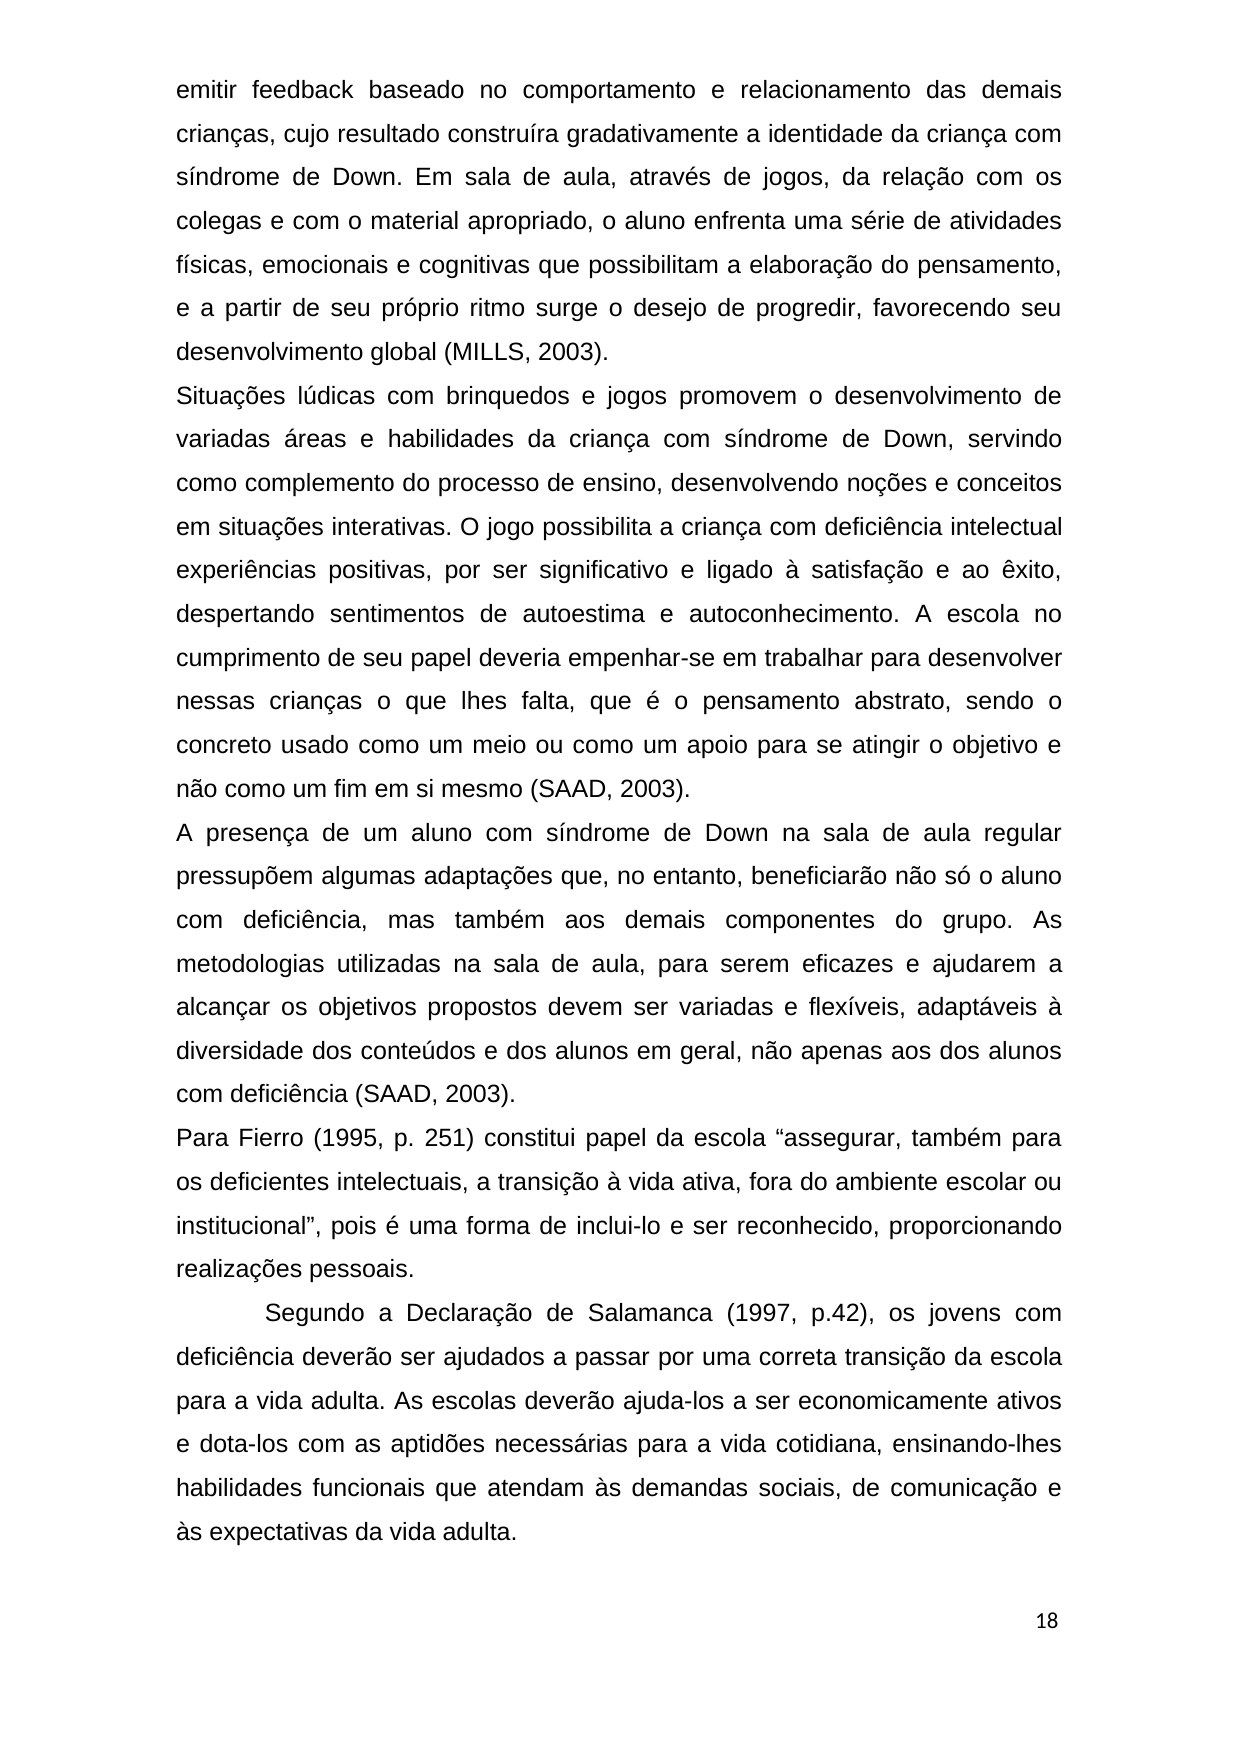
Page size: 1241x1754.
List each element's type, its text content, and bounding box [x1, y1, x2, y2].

text A presença de um aluno com síndrome de Down na sala de aula regular pressupõem algumas adaptações que, no entanto, beneficiarão não só o aluno com deficiência, mas também aos demais componentes do grupo. As metodologias utilizadas na sala de aula, para serem eficazes e ajudarem a alcançar os objetivos propostos devem ser variadas e flexíveis, adaptáveis à diversidade dos conteúdos e dos alunos em geral, não apenas aos dos alunos com deficiência (SAAD, 2003). [176, 818, 1064, 1108]
text emitir feedback baseado no comportamento e relacionamento das demais crianças, cujo resultado construíra gradativamente a identidade da criança com síndrome de Down. Em sala de aula, através de jogos, da relação com os colegas e com o material apropriado, o aluno enfrenta uma série de atividades físicas, emocionais e cognitivas que possibilitam a elaboração do pensamento, e a partir de seu próprio ritmo surge o desejo de progredir, favorecendo seu desenvolvimento global (MILLS, 2003). [176, 75, 1064, 366]
text Situações lúdicas com brinquedos e jogos promovem o desenvolvimento de variadas áreas e habilidades da criança com síndrome de Down, servindo como complemento do processo de ensino, desenvolvendo noções e conceitos em situações interativas. O jogo possibilita a criança com deficiência intelectual experiências positivas, por ser significativo e ligado à satisfação e ao êxito, despertando sentimentos de autoestima e autoconhecimento. A escola no cumprimento de seu papel deveria empenhar-se em trabalhar para desenvolver nessas crianças o que lhes falta, que é o pensamento abstrato, sendo o concreto usado como um meio ou como um apoio para se atingir o objetivo e não como um fim em si mesmo (SAAD, 2003). [176, 381, 1064, 802]
text Para Fierro (1995, p. 251) constitui papel da escola “assegurar, também para os deficientes intelectuais, a transição à vida ativa, fora do ambiente escolar ou institucional”, pois é uma forma de inclui-lo e ser reconhecido, proporcionando realizações pessoais. [176, 1123, 1064, 1283]
text Segundo a Declaração de Salamanca (1997, p.42), os jovens com deficiência deverão ser ajudados a passar por uma correta transição da escola para a vida adulta. As escolas deverão ajuda-los a ser economicamente ativos e dota-los com as aptidões necessárias para a vida cotidiana, ensinando-lhes habilidades funcionais que atendam às demandas sociais, de comunicação e às expectativas da vida adulta. [176, 1298, 1064, 1545]
